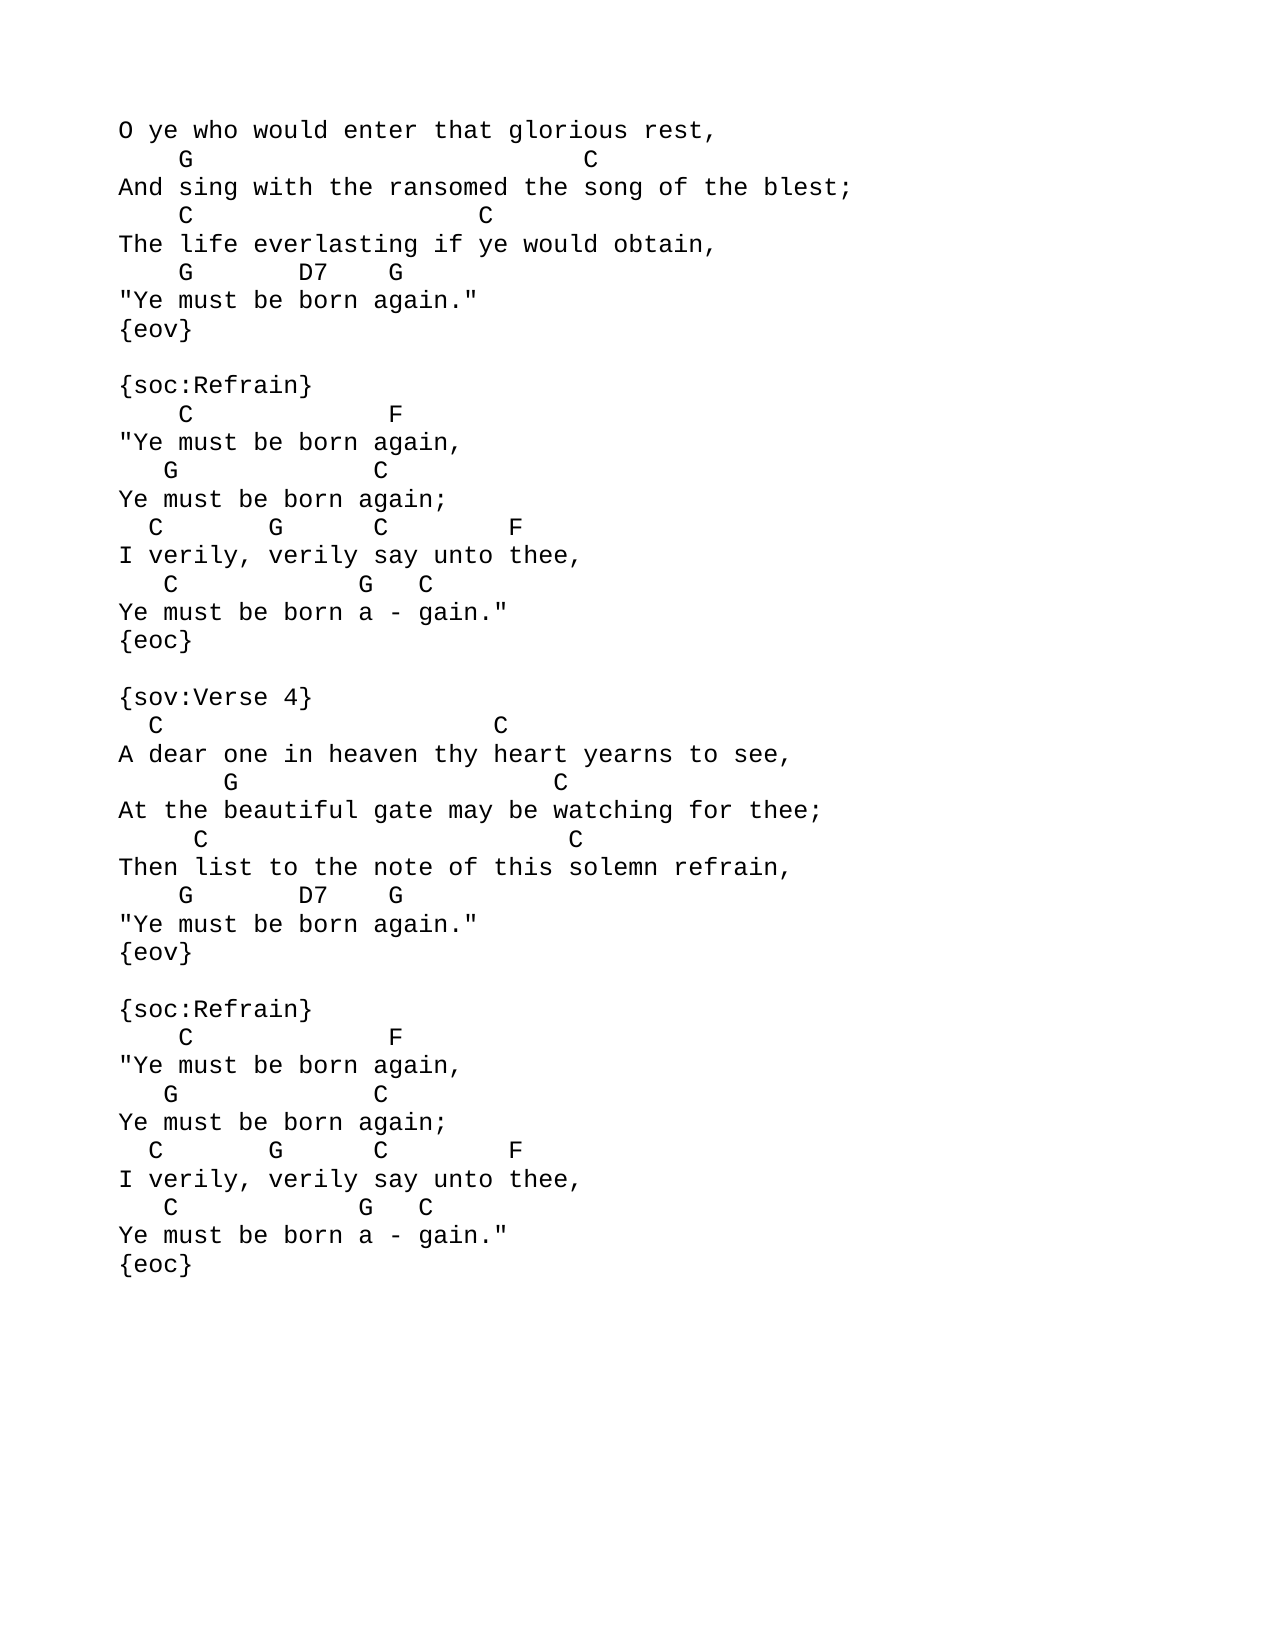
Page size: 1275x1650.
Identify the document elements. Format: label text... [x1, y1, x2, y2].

text Ye must be born a - gain." [118, 600, 1157, 628]
text {sov:Verse 4} [118, 685, 1157, 713]
text C C [118, 203, 1157, 231]
text {soc:Refrain} [118, 996, 1157, 1025]
text G C [118, 146, 1157, 175]
text {eoc} [118, 628, 1157, 656]
text I verily, verily say unto thee, [118, 1166, 1157, 1195]
text {eov} [118, 940, 1157, 968]
text G D7 G [118, 883, 1157, 911]
text C C [118, 713, 1157, 741]
text C F [118, 1025, 1157, 1053]
text C C [118, 826, 1157, 855]
text C G C F [118, 1138, 1157, 1166]
text {eov} [118, 316, 1157, 345]
text {eoc} [118, 1251, 1157, 1280]
text G C [118, 458, 1157, 486]
text A dear one in heaven thy heart yearns to see, [118, 741, 1157, 770]
text C G C [118, 1195, 1157, 1223]
text And sing with the ransomed the song of the blest; [118, 175, 1157, 203]
text Ye must be born again; [118, 1110, 1157, 1138]
text "Ye must be born again." [118, 911, 1157, 940]
text G C [118, 1081, 1157, 1110]
text Ye must be born a - gain." [118, 1223, 1157, 1251]
text At the beautiful gate may be watching for thee; [118, 798, 1157, 826]
text G D7 G [118, 260, 1157, 288]
text O ye who would enter that glorious rest, [118, 118, 1157, 146]
text The life everlasting if ye would obtain, [118, 231, 1157, 260]
text "Ye must be born again, [118, 430, 1157, 458]
text C G C F [118, 515, 1157, 543]
text C F [118, 401, 1157, 430]
text C G C [118, 571, 1157, 600]
text "Ye must be born again." [118, 288, 1157, 316]
text {soc:Refrain} [118, 373, 1157, 401]
text I verily, verily say unto thee, [118, 543, 1157, 571]
text Ye must be born again; [118, 486, 1157, 515]
text Then list to the note of this solemn refrain, [118, 855, 1157, 883]
text G C [118, 770, 1157, 798]
text "Ye must be born again, [118, 1053, 1157, 1081]
